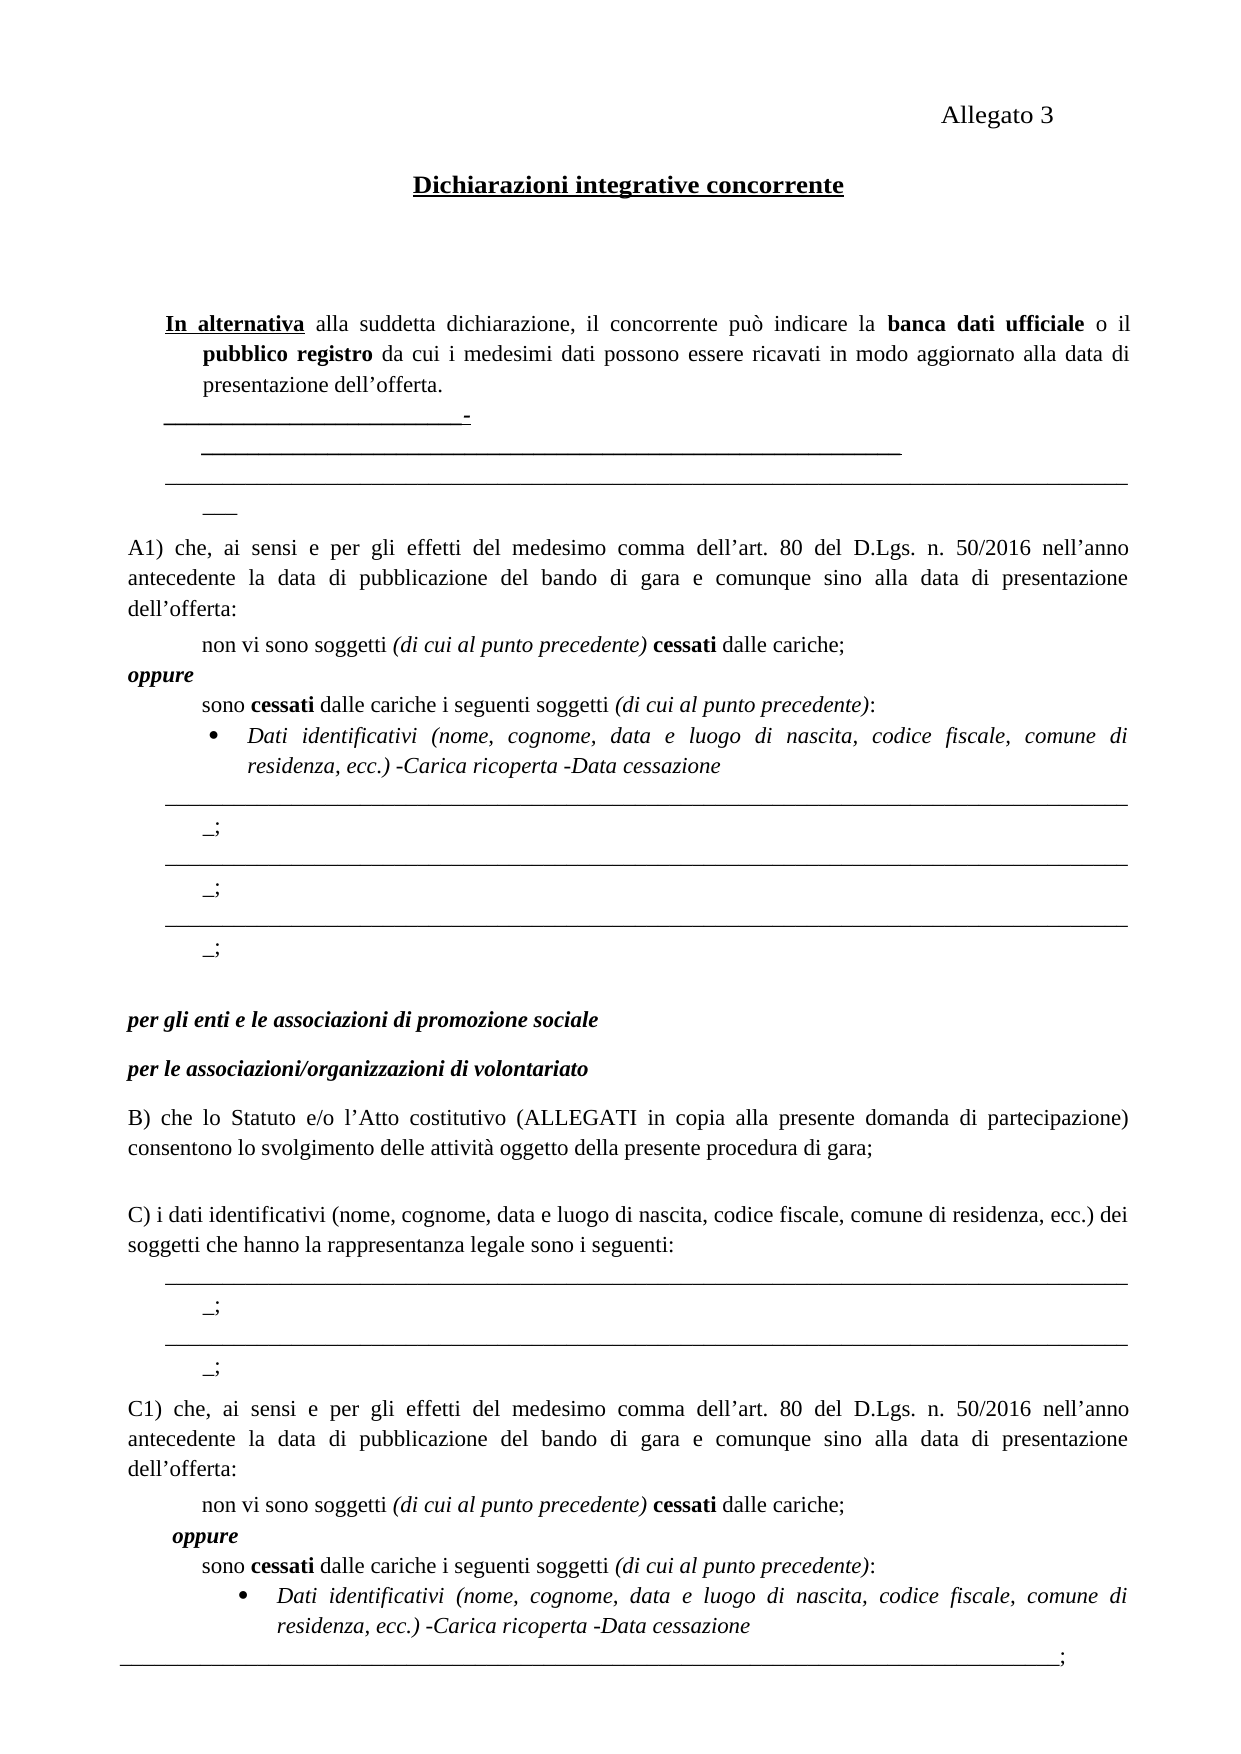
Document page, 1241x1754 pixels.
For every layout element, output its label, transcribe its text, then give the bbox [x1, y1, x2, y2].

text A1) che, ai sensi e per gli effetti del medesimo comma dell’art. 80 del D.Lgs. n. 50/2016 nell’anno antecedente la data di pubblicazione del bando di gara e comunque sino alla data di presentazione dell’offerta: [128, 534, 1131, 621]
text C) i dati identificativi (nome, cognome, data e luogo di nascita, codice fiscale, comune di residenza, ecc.) dei soggetti che hanno la rappresentanza legale sono i seguenti: [128, 1201, 1131, 1257]
text sono cessati dalle cariche i seguenti soggetti (di cui al punto precedente): [128, 692, 1131, 718]
text __________________________________________________________________________________; [120, 1643, 1131, 1669]
text non vi sono soggetti (di cui al punto precedente) cessati dalle cariche; [128, 631, 1131, 657]
text _____________________________________________________________________________________; [165, 843, 1131, 899]
text sono cessati dalle cariche i seguenti soggetti (di cui al punto precedente): [172, 1552, 1131, 1578]
text _______________________________________________________________________________________ [165, 461, 1131, 518]
text per gli enti e le associazioni di promozione sociale [128, 1006, 1131, 1032]
text _____________________________________________________________________________________; [165, 782, 1131, 839]
text In alternativa alla suddetta dichiarazione, il concorrente può indicare la banca dati ufficiale o il pubblico registro da cui i medesimi dati possono essere ricavati in modo aggiornato alla data di presentazione dell’offerta. [165, 310, 1131, 397]
text B) che lo Statuto e/o l’Atto costitutivo (ALLEGATI in copia alla presente domanda di partecipazione) consentono lo svolgimento delle attività oggetto della presente procedura di gara; [128, 1104, 1131, 1161]
text _____________________________________________________________________________________; [165, 1261, 1131, 1318]
text C1) che, ai sensi e per gli effetti del medesimo comma dell’art. 80 del D.Lgs. n. 50/2016 nell’anno antecedente la data di pubblicazione del bando di gara e comunque sino alla data di presentazione dell’offerta: [128, 1395, 1131, 1481]
list Dati identificativi (nome, cognome, data e luogo di nascita, codice fiscale, comune di residenza, ecc.) -Carica ricoperta -Data cessazione [209, 722, 1131, 778]
text _____________________________________________________________________________________; [165, 903, 1131, 959]
list Dati identificativi (nome, cognome, data e luogo di nascita, codice fiscale, comune di residenza, ecc.) -Carica ricoperta -Data cessazione [239, 1582, 1131, 1639]
text __________________________­­­­­­_____________________________________________________________ [165, 401, 1131, 457]
text per le associazioni/organizzazioni di volontariato [128, 1055, 1131, 1081]
text non vi sono soggetti (di cui al punto precedente) cessati dalle cariche; [172, 1492, 1131, 1518]
text oppure [128, 661, 1131, 688]
text oppure [172, 1522, 1131, 1548]
text _____________________________________________________________________________________; [165, 1322, 1131, 1378]
